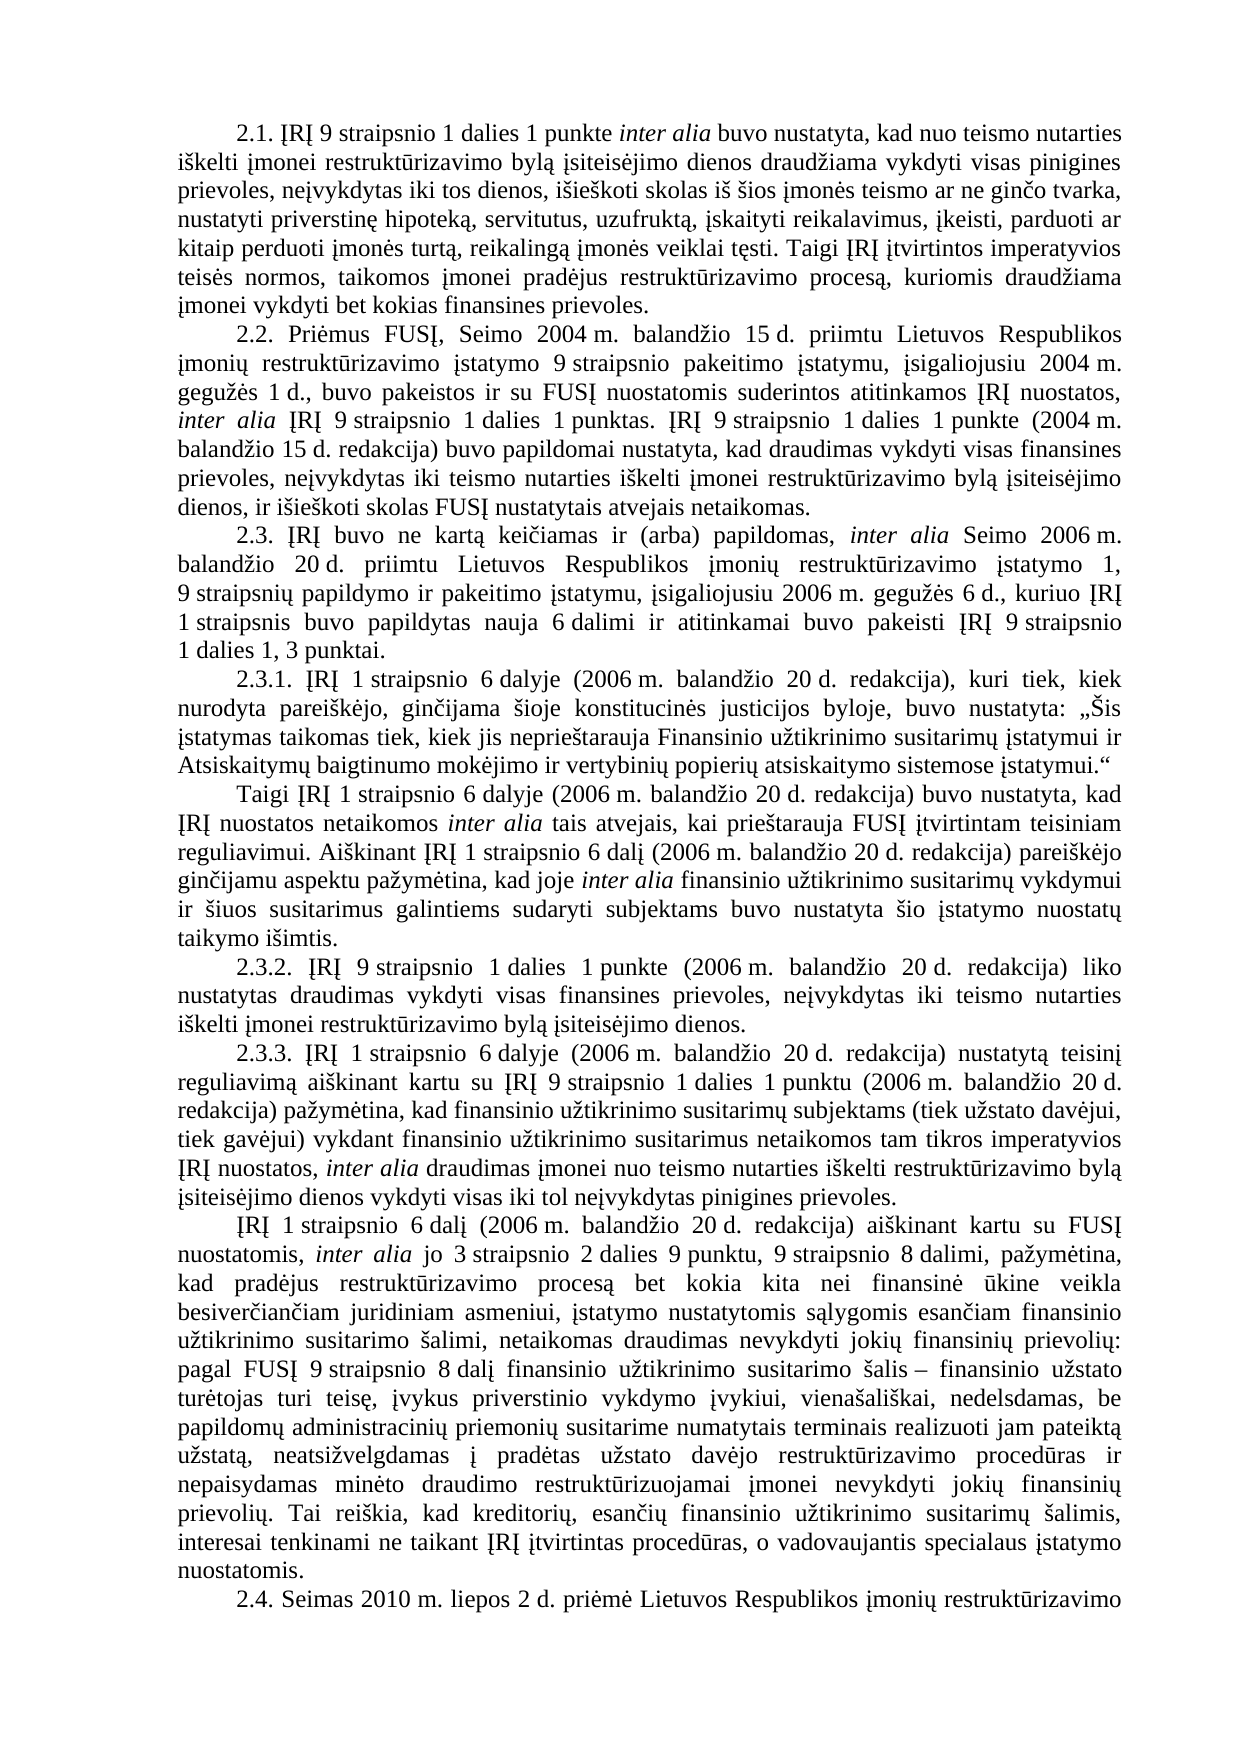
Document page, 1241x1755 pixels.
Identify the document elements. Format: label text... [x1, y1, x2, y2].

text ĮRĮ 1 straipsnio 6 dalį (2006 m. balandžio 20 d. redakcija) aiškinant kartu su FUSĮ nuostatomis, inter alia jo 3 straipsnio 2 dalies 9 punktu, 9 straipsnio 8 dalimi, pažymėtina, kad pradėjus restruktūrizavimo procesą bet kokia kita nei finansinė ūkine veikla besiverčiančiam juridiniam asmeniui, įstatymo nustatytomis sąlygomis esančiam finansinio užtikrinimo susitarimo šalimi, netaikomas draudimas nevykdyti jokių finansinių prievolių: pagal FUSĮ 9 straipsnio 8 dalį finansinio užtikrinimo susitarimo šalis – finansinio užstato turėtojas turi teisę, įvykus priverstinio vykdymo įvykiui, vienašališkai, nedelsdamas, be papildomų administracinių priemonių susitarime numatytais terminais realizuoti jam pateiktą užstatą, neatsižvelgdamas į pradėtas užstato davėjo restruktūrizavimo procedūras ir nepaisydamas minėto draudimo restruktūrizuojamai įmonei nevykdyti jokių finansinių prievolių. Tai reiškia, kad kreditorių, esančių finansinio užtikrinimo susitarimų šalimis, interesai tenkinami ne taikant ĮRĮ įtvirtintas procedūras, o vadovaujantis specialaus įstatymo nuostatomis. [177, 1211, 1122, 1584]
text 2.3. ĮRĮ buvo ne kartą keičiamas ir (arba) papildomas, inter alia Seimo 2006 m. balandžio 20 d. priimtu Lietuvos Respublikos įmonių restruktūrizavimo įstatymo 1, 9 straipsnių papildymo ir pakeitimo įstatymu, įsigaliojusiu 2006 m. gegužės 6 d., kuriuo ĮRĮ 1 straipsnis buvo papildytas nauja 6 dalimi ir atitinkamai buvo pakeisti ĮRĮ 9 straipsnio 1 dalies 1, 3 punktai. [177, 521, 1122, 664]
text 2.3.3. ĮRĮ 1 straipsnio 6 dalyje (2006 m. balandžio 20 d. redakcija) nustatytą teisinį reguliavimą aiškinant kartu su ĮRĮ 9 straipsnio 1 dalies 1 punktu (2006 m. balandžio 20 d. redakcija) pažymėtina, kad finansinio užtikrinimo susitarimų subjektams (tiek užstato davėjui, tiek gavėjui) vykdant finansinio užtikrinimo susitarimus netaikomos tam tikros imperatyvios ĮRĮ nuostatos, inter alia draudimas įmonei nuo teismo nutarties iškelti restruktūrizavimo bylą įsiteisėjimo dienos vykdyti visas iki tol neįvykdytas pinigines prievoles. [177, 1038, 1122, 1211]
text 2.3.2. ĮRĮ 9 straipsnio 1 dalies 1 punkte (2006 m. balandžio 20 d. redakcija) liko nustatytas draudimas vykdyti visas finansines prievoles, neįvykdytas iki teismo nutarties iškelti įmonei restruktūrizavimo bylą įsiteisėjimo dienos. [177, 952, 1122, 1038]
text 2.1. ĮRĮ 9 straipsnio 1 dalies 1 punkte inter alia buvo nustatyta, kad nuo teismo nutarties iškelti įmonei restruktūrizavimo bylą įsiteisėjimo dienos draudžiama vykdyti visas pinigines prievoles, neįvykdytas iki tos dienos, išieškoti skolas iš šios įmonės teismo ar ne ginčo tvarka, nustatyti priverstinę hipoteką, servitutus, uzufruktą, įskaityti reikalavimus, įkeisti, parduoti ar kitaip perduoti įmonės turtą, reikalingą įmonės veiklai tęsti. Taigi ĮRĮ įtvirtintos imperatyvios teisės normos, taikomos įmonei pradėjus restruktūrizavimo procesą, kuriomis draudžiama įmonei vykdyti bet kokias finansines prievoles. [177, 118, 1122, 319]
text 2.3.1. ĮRĮ 1 straipsnio 6 dalyje (2006 m. balandžio 20 d. redakcija), kuri tiek, kiek nurodyta pareiškėjo, ginčijama šioje konstitucinės justicijos byloje, buvo nustatyta: „Šis įstatymas taikomas tiek, kiek jis neprieštarauja Finansinio užtikrinimo susitarimų įstatymui ir Atsiskaitymų baigtinumo mokėjimo ir vertybinių popierių atsiskaitymo sistemose įstatymui.“ [177, 664, 1122, 779]
text 2.4. Seimas 2010 m. liepos 2 d. priėmė Lietuvos Respublikos įmonių restruktūrizavimo [177, 1584, 1122, 1613]
text Taigi ĮRĮ 1 straipsnio 6 dalyje (2006 m. balandžio 20 d. redakcija) buvo nustatyta, kad ĮRĮ nuostatos netaikomos inter alia tais atvejais, kai prieštarauja FUSĮ įtvirtintam teisiniam reguliavimui. Aiškinant ĮRĮ 1 straipsnio 6 dalį (2006 m. balandžio 20 d. redakcija) pareiškėjo ginčijamu aspektu pažymėtina, kad joje inter alia finansinio užtikrinimo susitarimų vykdymui ir šiuos susitarimus galintiems sudaryti subjektams buvo nustatyta šio įstatymo nuostatų taikymo išimtis. [177, 779, 1122, 952]
text 2.2. Priėmus FUSĮ, Seimo 2004 m. balandžio 15 d. priimtu Lietuvos Respublikos įmonių restruktūrizavimo įstatymo 9 straipsnio pakeitimo įstatymu, įsigaliojusiu 2004 m. gegužės 1 d., buvo pakeistos ir su FUSĮ nuostatomis suderintos atitinkamos ĮRĮ nuostatos, inter alia ĮRĮ 9 straipsnio 1 dalies 1 punktas. ĮRĮ 9 straipsnio 1 dalies 1 punkte (2004 m. balandžio 15 d. redakcija) buvo papildomai nustatyta, kad draudimas vykdyti visas finansines prievoles, neįvykdytas iki teismo nutarties iškelti įmonei restruktūrizavimo bylą įsiteisėjimo dienos, ir išieškoti skolas FUSĮ nustatytais atvejais netaikomas. [177, 319, 1122, 521]
